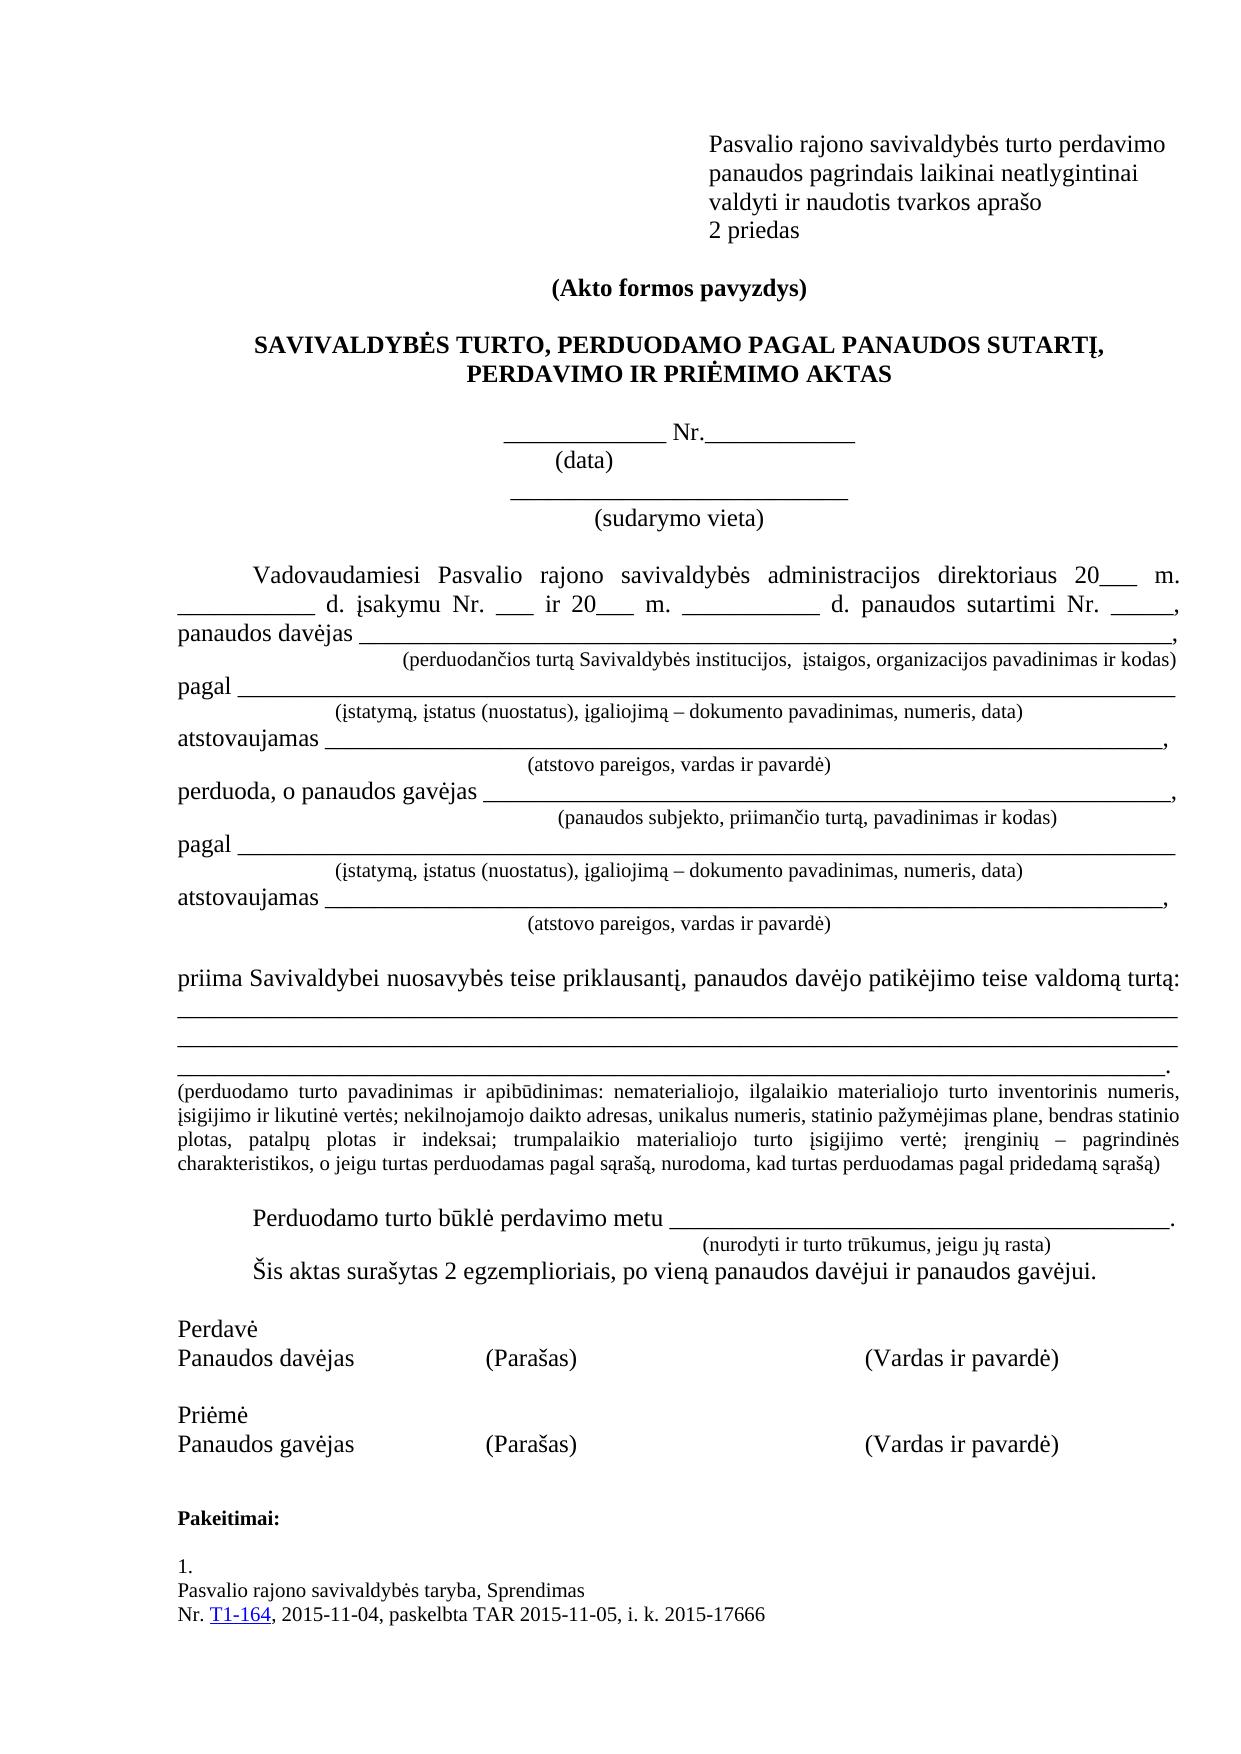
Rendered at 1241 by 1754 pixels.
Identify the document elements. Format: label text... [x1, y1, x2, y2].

text pagal ___________________________________________________________________________ [177, 829, 1181, 858]
text perduoda, o panaudos gavėjas _______________________________________________________, [177, 776, 1181, 805]
text 2 priedas [709, 215, 1181, 244]
text Pasvalio rajono savivaldybės turto perdavimo panaudos pagrindais laikinai neatlygintinai valdyti ir naudotis tvarkos aprašo [709, 129, 1181, 215]
text (atstovo pareigos, vardas ir pavardė) [177, 911, 1181, 935]
text (Akto formos pavyzdys) [177, 273, 1181, 302]
text pagal ___________________________________________________________________________ [177, 671, 1181, 699]
text _______________________________________________________________________________________________________________________________________________________________. [177, 1021, 1181, 1078]
text (sudarymo vieta) [177, 503, 1181, 532]
text (įstatymą, įstatus (nuostatus), įgaliojimą – dokumento pavadinimas, numeris, data) [177, 858, 1181, 882]
text Pakeitimai: [177, 1506, 1181, 1530]
text Priėmė [177, 1400, 1181, 1429]
text Šis aktas surašytas 2 egzemplioriais, po vieną panaudos davėjui ir panaudos gavėjui. [177, 1256, 1181, 1285]
text ___________________________ [177, 474, 1181, 503]
text Perdavė [177, 1314, 1181, 1343]
text Panaudos gavėjas (Parašas) (Vardas ir pavardė) [177, 1429, 1181, 1458]
text (data) [555, 445, 1181, 474]
text Perduodamo turto būklė perdavimo metu ________________________________________. [177, 1203, 1181, 1232]
text (panaudos subjekto, priimančio turtą, pavadinimas ir kodas) [511, 805, 1181, 829]
text atstovaujamas ___________________________________________________________________, [177, 882, 1181, 911]
text Vadovaudamiesi Pasvalio rajono savivaldybės administracijos direktoriaus 20___ m. ___________ d. įsakymu Nr. ___ ir 20___ m. ___________ d. panaudos sutartimi Nr. _____, panaudos davėjas _________________________________________________________________, [177, 560, 1181, 647]
text 1. [177, 1554, 1181, 1578]
text SAVIVALDYBĖS TURTO, PERDUODAMO PAGAL PANAUDOS SUTARTĮ, PERDAVIMO IR PRIĖMIMO AKTAS [177, 330, 1181, 388]
text (nurodyti ir turto trūkumus, jeigu jų rasta) [177, 1232, 1181, 1256]
text (perduodančios turtą Savivaldybės institucijos, įstaigos, organizacijos pavadinimas ir kodas) [177, 647, 1181, 671]
text priima Savivaldybei nuosavybės teise priklausantį, panaudos davėjo patikėjimo teise valdomą turtą: ________________________________________________________________________________ [177, 963, 1181, 1021]
text Pasvalio rajono savivaldybės taryba, Sprendimas [177, 1578, 1181, 1602]
text (atstovo pareigos, vardas ir pavardė) [177, 752, 1181, 776]
text Panaudos davėjas (Parašas) (Vardas ir pavardė) [177, 1343, 1181, 1371]
text _____________ Nr.____________ [177, 417, 1181, 445]
text Nr. T1-164, 2015-11-04, paskelbta TAR 2015-11-05, i. k. 2015-17666 [177, 1602, 1181, 1626]
text (įstatymą, įstatus (nuostatus), įgaliojimą – dokumento pavadinimas, numeris, data) [177, 699, 1181, 723]
text (perduodamo turto pavadinimas ir apibūdinimas: nematerialiojo, ilgalaikio materialiojo turto inventorinis numeris, įsigijimo ir likutinė vertės; nekilnojamojo daikto adresas, unikalus numeris, statinio pažymėjimas plane, bendras statinio plotas, patalpų plotas ir indeksai; trumpalaikio materialiojo turto įsigijimo vertė; įrenginių – pagrindinės charakteristikos, o jeigu turtas perduodamas pagal sąrašą, nurodoma, kad turtas perduodamas pagal pridedamą sąrašą) [177, 1078, 1181, 1175]
text atstovaujamas ___________________________________________________________________, [177, 723, 1181, 752]
